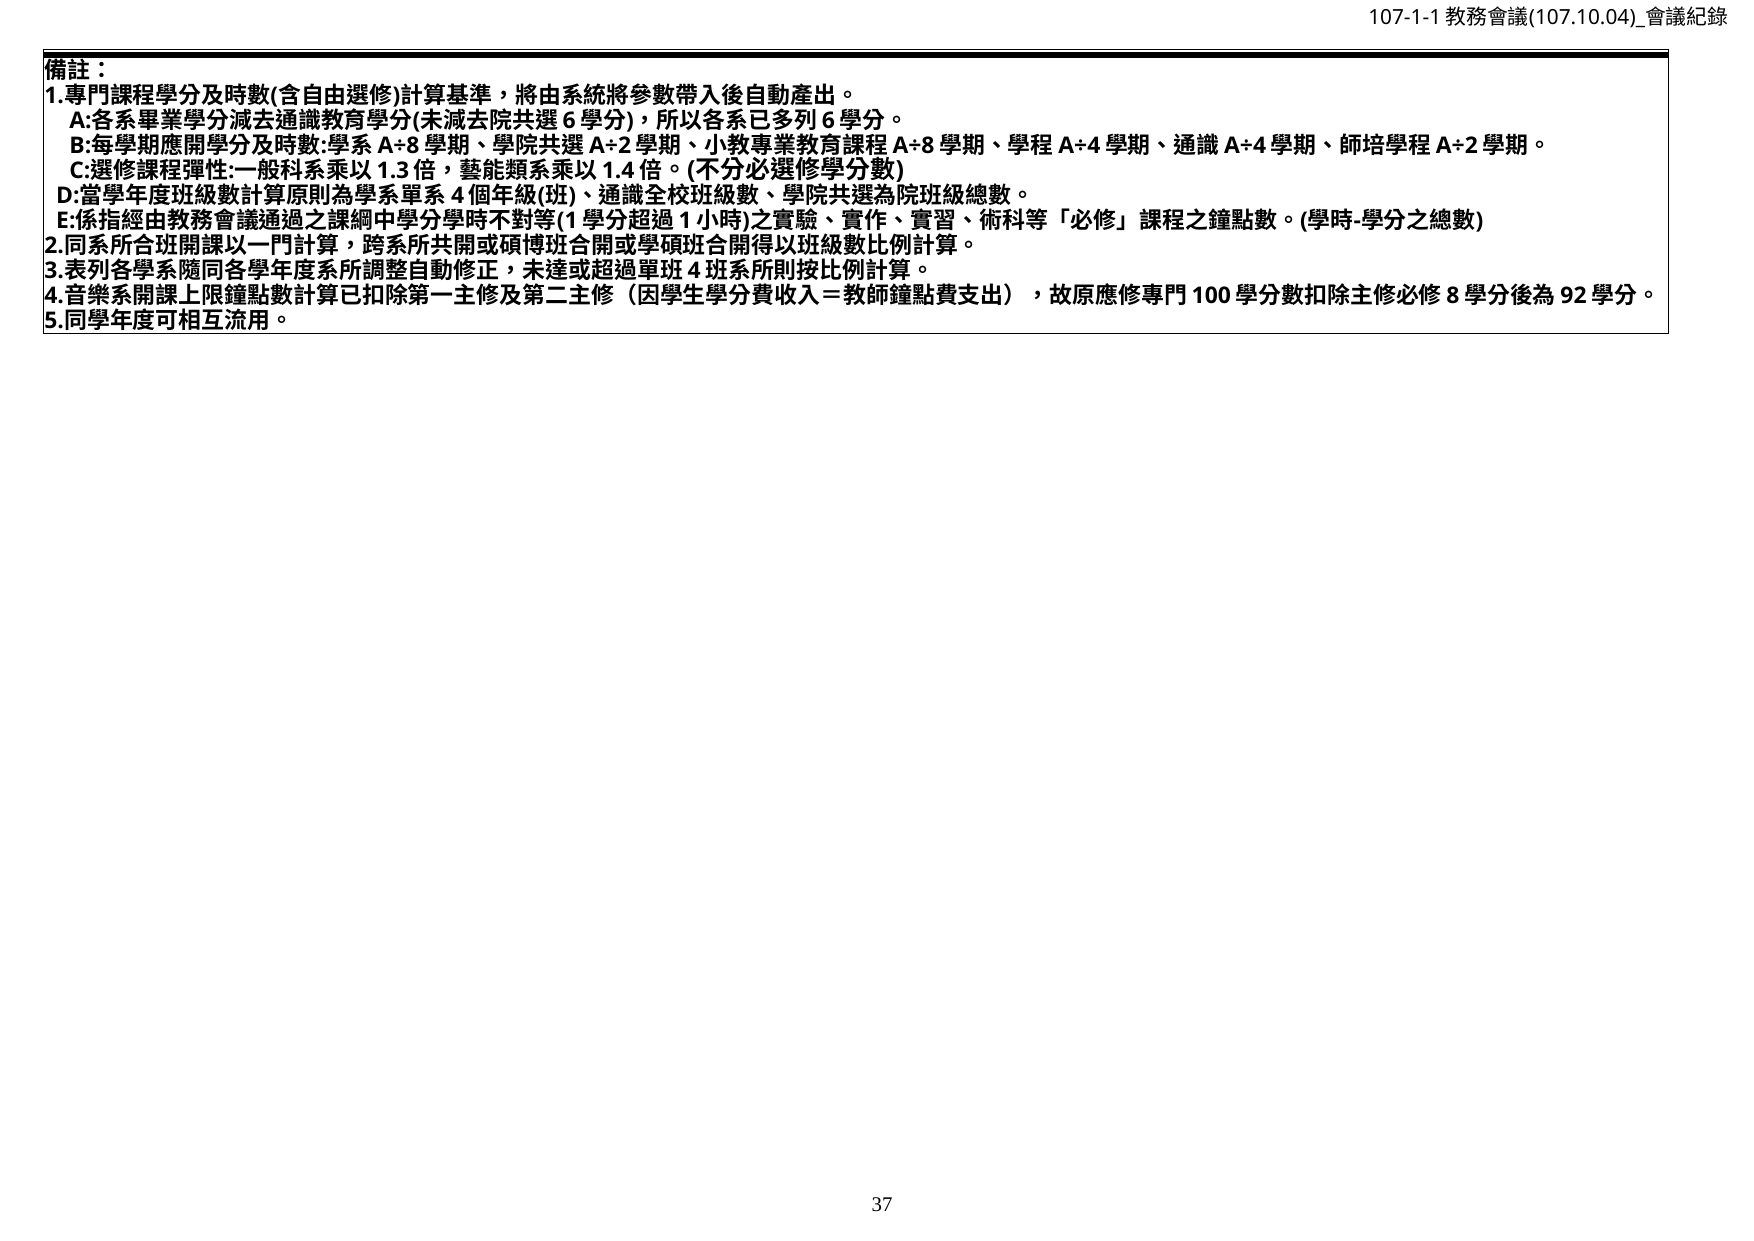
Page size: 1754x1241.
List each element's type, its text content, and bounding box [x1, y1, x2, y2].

table_cell 備註： 1.專門課程學分及時數(含自由選修)計算基準，將由系統將參數帶入後自動產出。 A:各系畢業學分減去通識教育學分(未減去院共選6學分)，所以各系已多列6學分。 B:每學期應開學分及時數:學系A÷8學期、學院共選A÷2學期、小教專業教育課程A÷8學期、學程A÷4學期、通識A÷4學期、師培學程A÷2學期。 C:選修課程彈性:一般科系乘以1.3倍，藝能類系乘以1.4倍。(不分必選修學分數) D:當學年度班級數計算原則為學系單系4個年級(班)、通識全校班級數、學院共選為院班級總數。 E:係指經由教務會議通過之課綱中學分學時不對等(1學分超過1小時)之實驗、實作、實習、術科等「必修」課程之鐘點數。(學時-學分之總數) 2.同系所合班開課以一門計算，跨系所共開或碩博班合開或學碩班合開得以班級數比例計算。 3.表列各學系隨同各學年度系所調整自動修正，未達或超過單班4班系所則按比例計算。 4.音樂系開課上限鐘點數計算已扣除第一主修及第二主修（因學生學分費收入＝教師鐘點費支出），故原應修專門100學分數扣除主修必修8學分後為92學分。 5.同學年度可相互流用。 [44, 58, 1668, 333]
